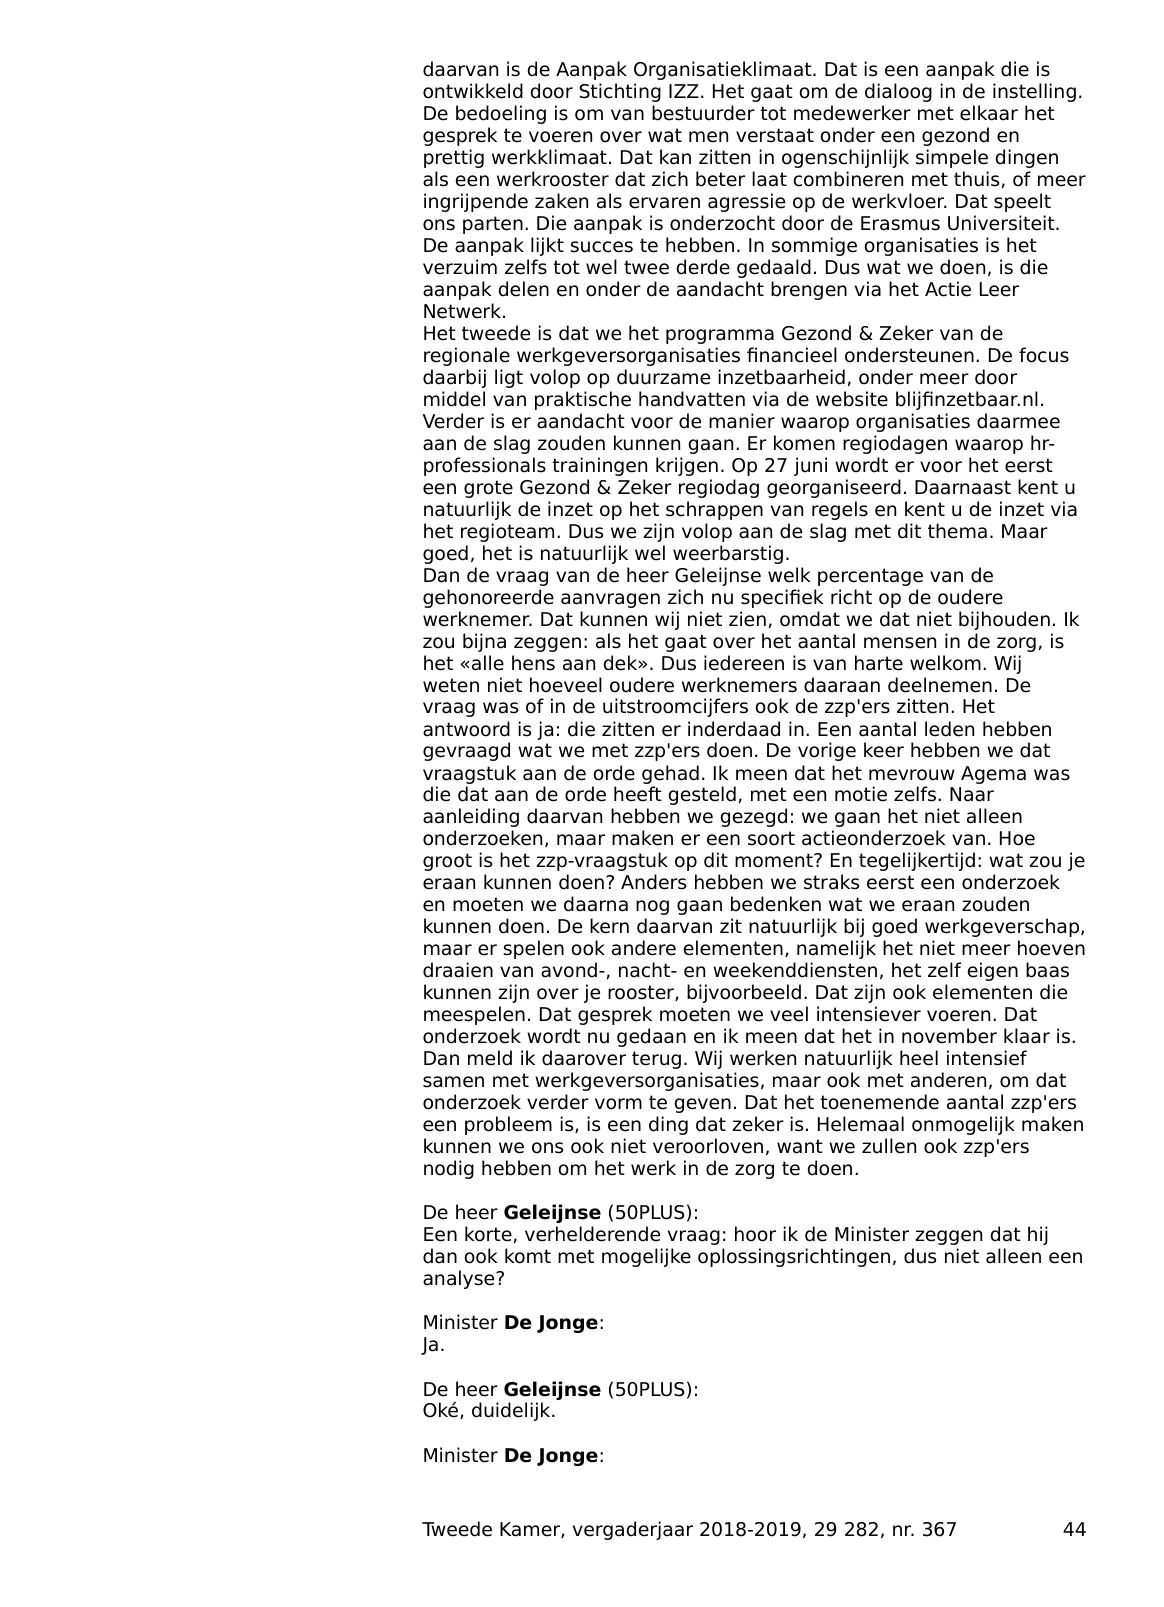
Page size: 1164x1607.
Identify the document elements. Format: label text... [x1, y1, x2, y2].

text Dan de vraag van de heer Geleijnse welk percentage van de gehonoreerde aanvragen zich nu specifiek richt op de oudere werknemer. Dat kunnen wij niet zien, omdat we dat niet bijhouden. Ik zou bijna zeggen: als het gaat over het aantal mensen in de zorg, is het «alle hens aan dek». Dus iedereen is van harte welkom. Wij weten niet hoeveel oudere werknemers daaraan deelnemen. De vraag was of in de uitstroomcijfers ook de zzp'ers zitten. Het antwoord is ja: die zitten er inderdaad in. Een aantal leden hebben gevraagd wat we met zzp'ers doen. De vorige keer hebben we dat vraagstuk aan de orde gehad. Ik meen dat het mevrouw Agema was die dat aan de orde heeft gesteld, met een motie zelfs. Naar aanleiding daarvan hebben we gezegd: we gaan het niet alleen onderzoeken, maar maken er een soort actieonderzoek van. Hoe groot is het zzp-vraagstuk op dit moment? En tegelijkertijd: wat zou je eraan kunnen doen? Anders hebben we straks eerst een onderzoek en moeten we daarna nog gaan bedenken wat we eraan zouden kunnen doen. De kern daarvan zit natuurlijk bij goed werkgeverschap, maar er spelen ook andere elementen, namelijk het niet meer hoeven draaien van avond-, nacht- en weekenddiensten, het zelf eigen baas kunnen zijn over je rooster, bijvoorbeeld. Dat zijn ook elementen die meespelen. Dat gesprek moeten we veel intensiever voeren. Dat onderzoek wordt nu gedaan en ik meen dat het in november klaar is. Dan meld ik daarover terug. Wij werken natuurlijk heel intensief samen met werkgeversorganisaties, maar ook met anderen, om dat onderzoek verder vorm te geven. Dat het toenemende aantal zzp'ers een probleem is, is een ding dat zeker is. Helemaal onmogelijk maken kunnen we ons ook niet veroorloven, want we zullen ook zzp'ers nodig hebben om het werk in de zorg te doen. [422, 564, 1087, 1180]
text Het tweede is dat we het programma Gezond & Zeker van de regionale werkgeversorganisaties financieel ondersteunen. De focus daarbij ligt volop op duurzame inzetbaarheid, onder meer door middel van praktische handvatten via de website blijfinzetbaar.nl. Verder is er aandacht voor de manier waarop organisaties daarmee aan de slag zouden kunnen gaan. Er komen regiodagen waarop hr-professionals trainingen krijgen. Op 27 juni wordt er voor het eerst een grote Gezond & Zeker regiodag georganiseerd. Daarnaast kent u natuurlijk de inzet op het schrappen van regels en kent u de inzet via het regioteam. Dus we zijn volop aan de slag met dit thema. Maar goed, het is natuurlijk wel weerbarstig. [422, 323, 1087, 564]
text daarvan is de Aanpak Organisatieklimaat. Dat is een aanpak die is ontwikkeld door Stichting IZZ. Het gaat om de dialoog in de instelling. De bedoeling is om van bestuurder tot medewerker met elkaar het gesprek te voeren over wat men verstaat onder een gezond en prettig werkklimaat. Dat kan zitten in ogenschijnlijk simpele dingen als een werkrooster dat zich beter laat combineren met thuis, of meer ingrijpende zaken als ervaren agressie op de werkvloer. Dat speelt ons parten. Die aanpak is onderzocht door de Erasmus Universiteit. De aanpak lijkt succes te hebben. In sommige organisaties is het verzuim zelfs tot wel twee derde gedaald. Dus wat we doen, is die aanpak delen en onder de aandacht brengen via het Actie Leer Netwerk. [422, 59, 1087, 323]
text De heer Geleijnse (50PLUS): [422, 1202, 1087, 1224]
text Ja. [422, 1334, 1087, 1356]
text De heer Geleijnse (50PLUS): [422, 1378, 1087, 1400]
text Minister De Jonge: [422, 1444, 1087, 1467]
text Een korte, verhelderende vraag: hoor ik de Minister zeggen dat hij dan ook komt met mogelijke oplossingsrichtingen, dus niet alleen een analyse? [422, 1224, 1087, 1290]
text Minister De Jonge: [422, 1312, 1087, 1334]
text Oké, duidelijk. [422, 1400, 1087, 1422]
